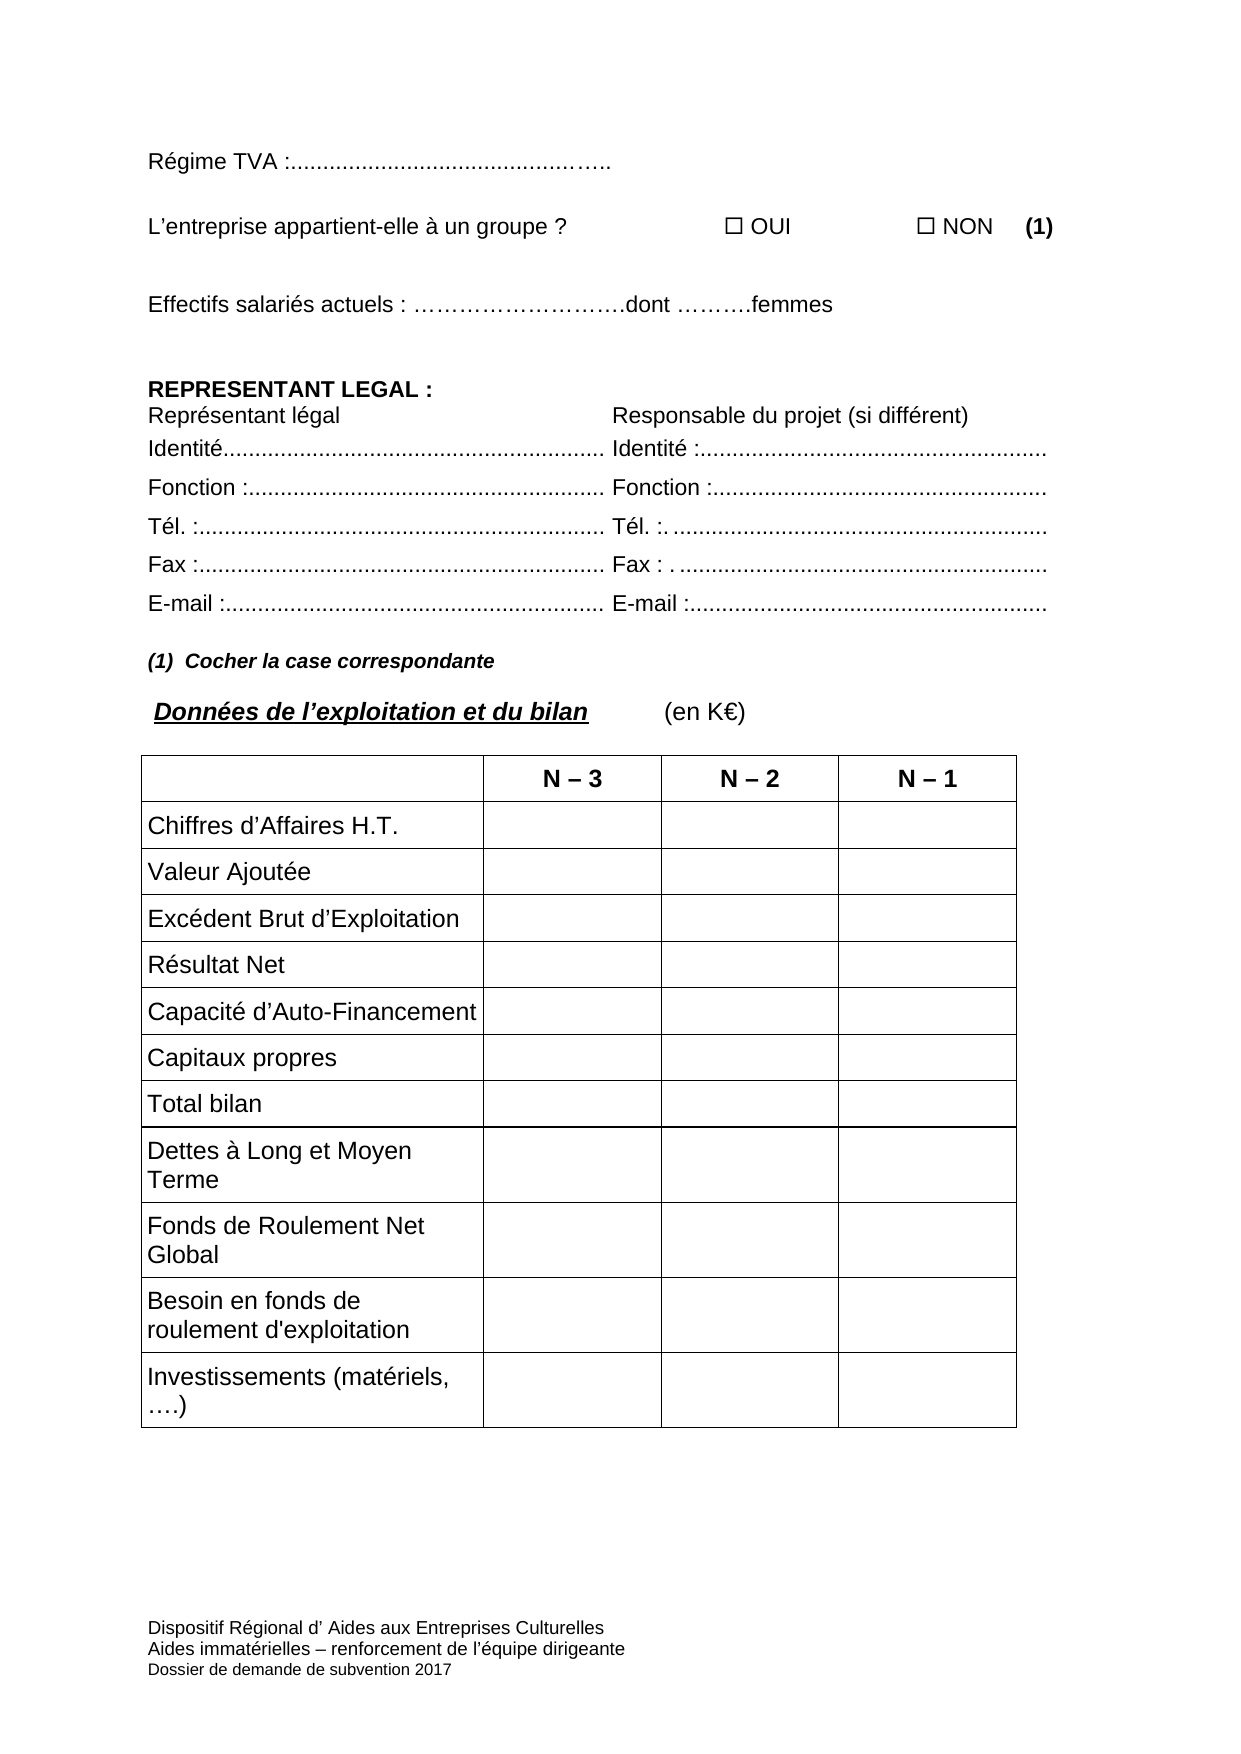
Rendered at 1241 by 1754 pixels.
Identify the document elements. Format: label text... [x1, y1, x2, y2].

table_cell [484, 802, 661, 848]
text Données de l’exploitation et du bilan (en K€) [148, 697, 1092, 726]
text (1) Cocher la case correspondante [148, 649, 1092, 673]
table_cell Chiffres d’Affaires H.T. [142, 802, 483, 848]
table_cell Capitaux propres [142, 1035, 483, 1080]
text Fax : Fax : [148, 551, 1092, 578]
table_cell [484, 895, 661, 941]
table_cell Fonds de Roulement Net Global [142, 1203, 483, 1277]
table_cell Total bilan [142, 1081, 483, 1126]
table_cell [484, 1035, 661, 1080]
table_header N – 1 [839, 756, 1016, 801]
table_cell [662, 895, 838, 941]
table_cell Besoin en fonds de roulement d'exploitation [142, 1278, 483, 1352]
table_cell [662, 1203, 838, 1277]
table_cell Dettes à Long et Moyen Terme [142, 1128, 483, 1202]
text L’entreprise appartient-elle à un groupe ?  OUI  NON (1) [148, 213, 1092, 239]
table_cell Excédent Brut d’Exploitation [142, 895, 483, 941]
table_cell [662, 849, 838, 894]
table_cell [839, 849, 1016, 894]
table_cell [839, 1128, 1016, 1202]
table_cell [662, 1353, 838, 1427]
table_cell Valeur Ajoutée [142, 849, 483, 894]
table_cell [839, 942, 1016, 987]
table_cell [839, 1081, 1016, 1126]
text Représentant légal Responsable du projet (si différent) [148, 402, 1092, 429]
table_cell [484, 849, 661, 894]
text Identité Identité : [148, 435, 1092, 461]
text Fonction : Fonction : [148, 474, 1092, 500]
table_cell [662, 942, 838, 987]
table_cell Investissements (matériels, ….) [142, 1353, 483, 1427]
table_cell [662, 1035, 838, 1080]
table_cell [839, 1035, 1016, 1080]
table_cell [484, 988, 661, 1033]
table_cell [484, 942, 661, 987]
table_cell [839, 895, 1016, 941]
table_cell [839, 1353, 1016, 1427]
table_cell [839, 988, 1016, 1033]
table_cell [484, 1353, 661, 1427]
table_cell [662, 1278, 838, 1352]
table_cell [839, 1203, 1016, 1277]
text Régime TVA : ….. [148, 148, 1092, 174]
table_cell [839, 1278, 1016, 1352]
table_cell [484, 1081, 661, 1126]
table_cell [662, 988, 838, 1033]
table_cell [662, 802, 838, 848]
text E-mail : E-mail : [148, 590, 1092, 617]
table_cell [484, 1128, 661, 1202]
table_cell Résultat Net [142, 942, 483, 987]
table_cell [484, 1278, 661, 1352]
text REPRESENTANT LEGAL : [148, 376, 1092, 402]
text Tél. : Tél. : [148, 513, 1092, 539]
table_cell [662, 1128, 838, 1202]
table_header N – 2 [662, 756, 838, 801]
table_cell Capacité d’Auto-Financement [142, 988, 483, 1033]
table_cell [484, 1203, 661, 1277]
table_header N – 3 [484, 756, 661, 801]
table_cell [662, 1081, 838, 1126]
table_header [142, 756, 483, 801]
table_cell [839, 802, 1016, 848]
text Effectifs salariés actuels : ……………………….dont ……….femmes [148, 291, 1092, 317]
